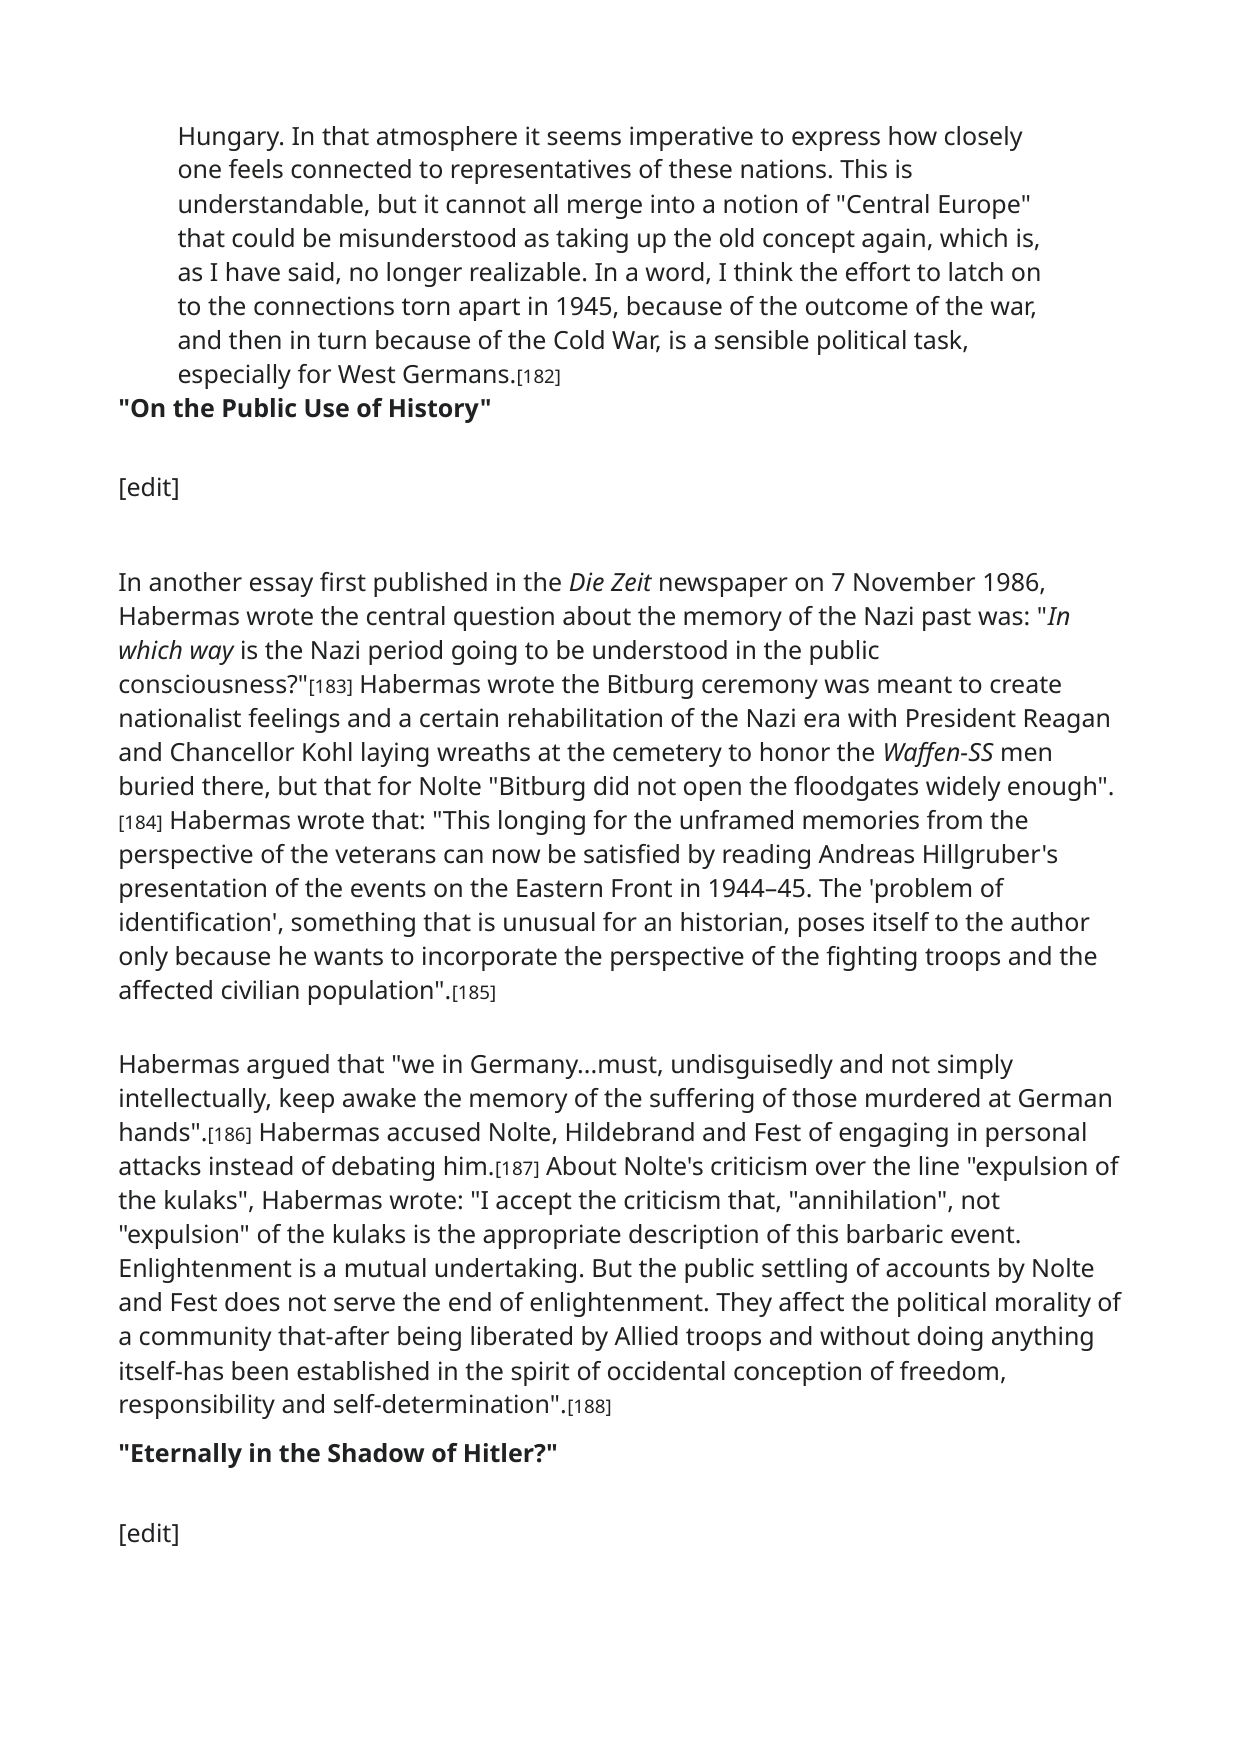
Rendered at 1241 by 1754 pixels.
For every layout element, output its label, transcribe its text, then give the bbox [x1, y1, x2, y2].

text In another essay first published in the Die Zeit newspaper on 7 November 1986, Habermas wrote the central question about the memory of the Nazi past was: "In which way is the Nazi period going to be understood in the public consciousness?"[183] Habermas wrote the Bitburg ceremony was meant to create nationalist feelings and a certain rehabilitation of the Nazi era with President Reagan and Chancellor Kohl laying wreaths at the cemetery to honor the Waffen-SS men buried there, but that for Nolte "Bitburg did not open the floodgates widely enough".[184] Habermas wrote that: "This longing for the unframed memories from the perspective of the veterans can now be satisfied by reading Andreas Hillgruber's presentation of the events on the Eastern Front in 1944–45. The 'problem of identification', something that is unusual for an historian, poses itself to the author only because he wants to incorporate the perspective of the fighting troops and the affected civilian population".[185] [118, 564, 1122, 1007]
text Habermas argued that "we in Germany...must, undisguisedly and not simply intellectually, keep awake the memory of the suffering of those murdered at German hands".[186] Habermas accused Nolte, Hildebrand and Fest of engaging in personal attacks instead of debating him.[187] About Nolte's criticism over the line "expulsion of the kulaks", Habermas wrote: "I accept the criticism that, "annihilation", not "expulsion" of the kulaks is the appropriate description of this barbaric event. Enlightenment is a mutual undertaking. But the public settling of accounts by Nolte and Fest does not serve the end of enlightenment. They affect the political morality of a community that-after being liberated by Allied troops and without doing anything itself-has been established in the spirit of occidental conception of freedom, responsibility and self-determination".[188] [118, 1047, 1122, 1421]
subtitle "Eternally in the Shadow of Hitler?" [118, 1436, 1122, 1470]
text Hungary. In that atmosphere it seems imperative to express how closely one feels connected to representatives of these nations. This is understandable, but it cannot all merge into a notion of "Central Europe" that could be misunderstood as taking up the old concept again, which is, as I have said, no longer realizable. In a word, I think the effort to latch on to the connections torn apart in 1945, because of the outcome of the war, and then in turn because of the Cold War, is a sensible political task, especially for West Germans.[182] [177, 118, 1063, 391]
text [edit] [118, 470, 1122, 504]
text [edit] [118, 1515, 1122, 1549]
subtitle "On the Public Use of History" [118, 391, 1122, 425]
